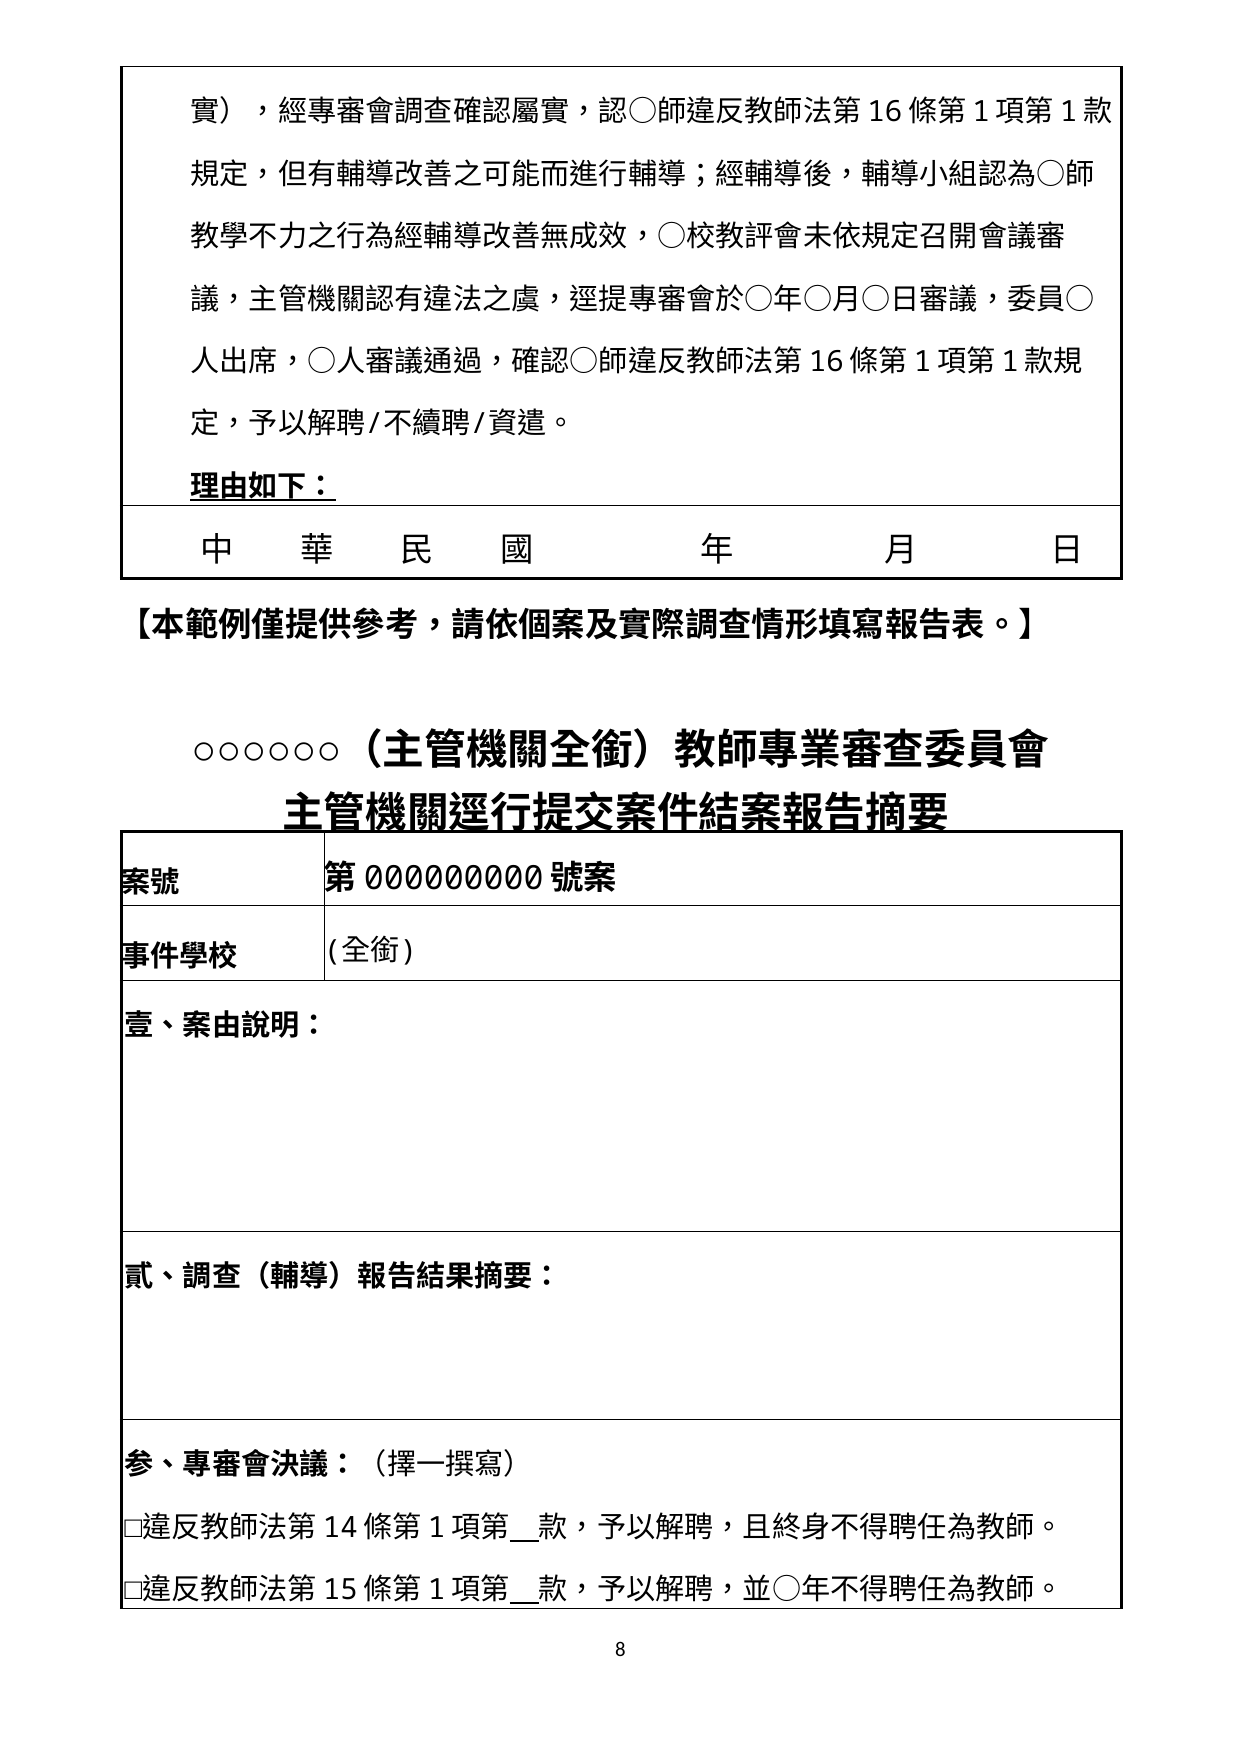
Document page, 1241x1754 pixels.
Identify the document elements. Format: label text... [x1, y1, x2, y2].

table_cell 貳、調查（輔導）報告結果摘要： [123, 1232, 1120, 1419]
table_header 案號 [123, 833, 324, 905]
table_cell (全銜) [325, 906, 1120, 980]
table_cell 中 華 民 國 年 月 日 [123, 506, 1120, 577]
table_cell 實），經專審會調查確認屬實，認○師違反教師法第16條第1項第1款規定，但有輔導改善之可能而進行輔導；經輔導後，輔導小組認為○師教學不力之行為經輔導改善無成效，○校教評會未依規定召開會議審議，主管機關認有違法之虞，逕提專審會於○年○月○日審議，委員○人出席，○人審議通過，確認○師違反教師法第16條第1項第1款規定，予以解聘/不續聘/資遣。 理由如下： [123, 67, 1120, 505]
table_cell 参、專審會決議：（擇一撰寫） □違反教師法第14條第1項第 款，予以解聘，且終身不得聘任為教師。 □違反教師法第15條第1項第 款，予以解聘，並○年不得聘任為教師。 [123, 1420, 1120, 1608]
table_cell 事件學校 [123, 906, 324, 980]
text 【本範例僅提供參考，請依個案及實際調查情形填寫報告表。】 [118, 580, 1122, 642]
table_header 第000000000號案 [325, 833, 1120, 905]
table_cell 壹、案由說明： [123, 981, 1120, 1231]
text 主管機關逕行提交案件結案報告摘要 [118, 767, 1122, 830]
text ○○○○○○（主管機關全銜）教師專業審查委員會 [118, 705, 1122, 767]
